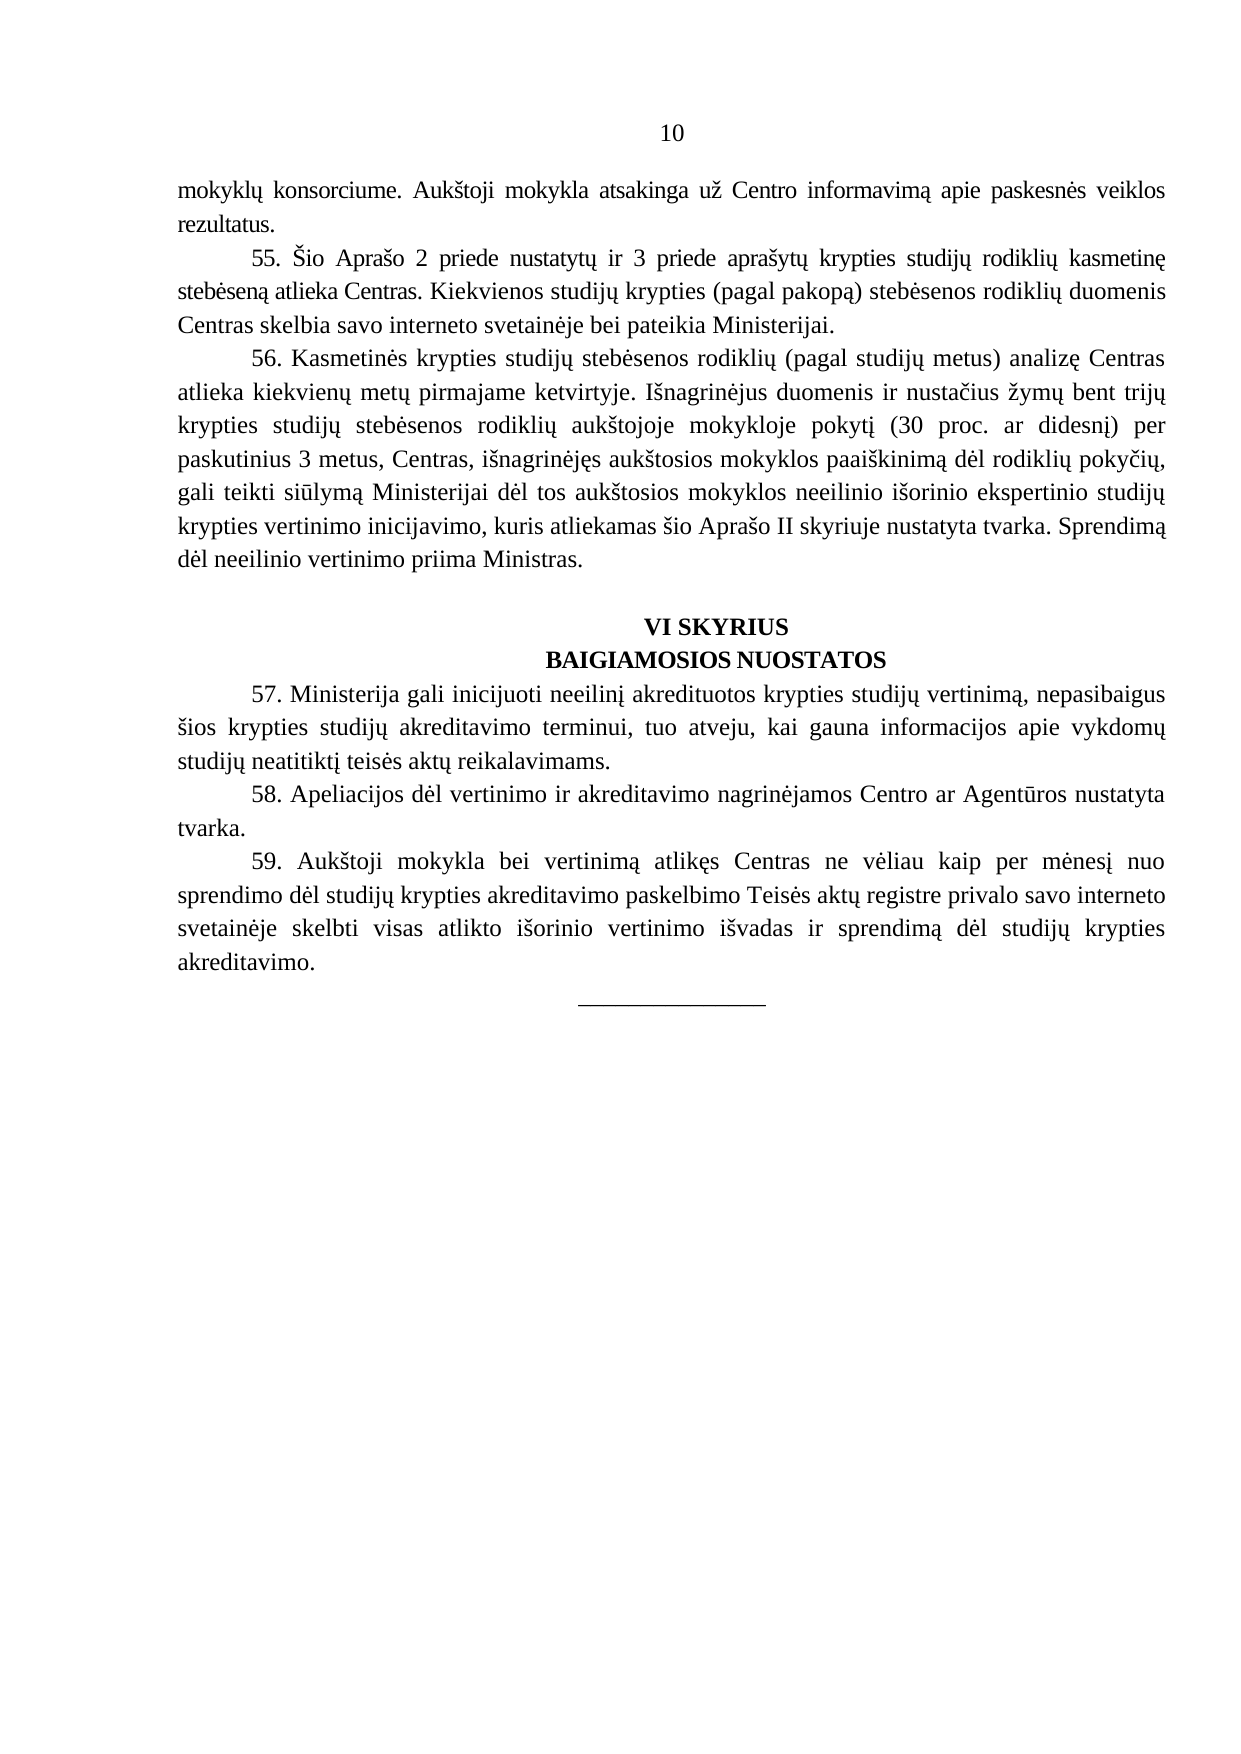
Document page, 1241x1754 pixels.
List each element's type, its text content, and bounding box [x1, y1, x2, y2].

text 58. Apeliacijos dėl vertinimo ir akreditavimo nagrinėjamos Centro ar Agentūros nustatyta tvarka. [177, 779, 1167, 842]
text VI SKYRIUS [177, 612, 1167, 640]
text 59. Aukštoji mokykla bei vertinimą atlikęs Centras ne vėliau kaip per mėnesį nuo sprendimo dėl studijų krypties akreditavimo paskelbimo Teisės aktų registre privalo savo interneto svetainėje skelbti visas atlikto išorinio vertinimo išvadas ir sprendimą dėl studijų krypties akreditavimo. [177, 846, 1167, 976]
text BAIGIAMOSIOS NUOSTATOS [177, 645, 1167, 674]
text mokyklų konsorciume. Aukštoji mokykla atsakinga už Centro informavimą apie paskesnės veiklos rezultatus. [177, 176, 1167, 238]
text 55. Šio Aprašo 2 priede nustatytų ir 3 priede aprašytų krypties studijų rodiklių kasmetinę stebėseną atlieka Centras. Kiekvienos studijų krypties (pagal pakopą) stebėsenos rodiklių duomenis Centras skelbia savo interneto svetainėje bei pateikia Ministerijai. [177, 243, 1167, 338]
text _______________ [177, 981, 1167, 1009]
text 57. Ministerija gali inicijuoti neeilinį akredituotos krypties studijų vertinimą, nepasibaigus šios krypties studijų akreditavimo terminui, tuo atveju, kai gauna informacijos apie vykdomų studijų neatitiktį teisės aktų reikalavimams. [177, 679, 1167, 774]
text 56. Kasmetinės krypties studijų stebėsenos rodiklių (pagal studijų metus) analizę Centras atlieka kiekvienų metų pirmajame ketvirtyje. Išnagrinėjus duomenis ir nustačius žymų bent trijų krypties studijų stebėsenos rodiklių aukštojoje mokykloje pokytį (30 proc. ar didesnį) per paskutinius 3 metus, Centras, išnagrinėjęs aukštosios mokyklos paaiškinimą dėl rodiklių pokyčių, gali teikti siūlymą Ministerijai dėl tos aukštosios mokyklos neeilinio išorinio ekspertinio studijų krypties vertinimo inicijavimo, kuris atliekamas šio Aprašo II skyriuje nustatyta tvarka. Sprendimą dėl neeilinio vertinimo priima Ministras. [177, 343, 1167, 573]
